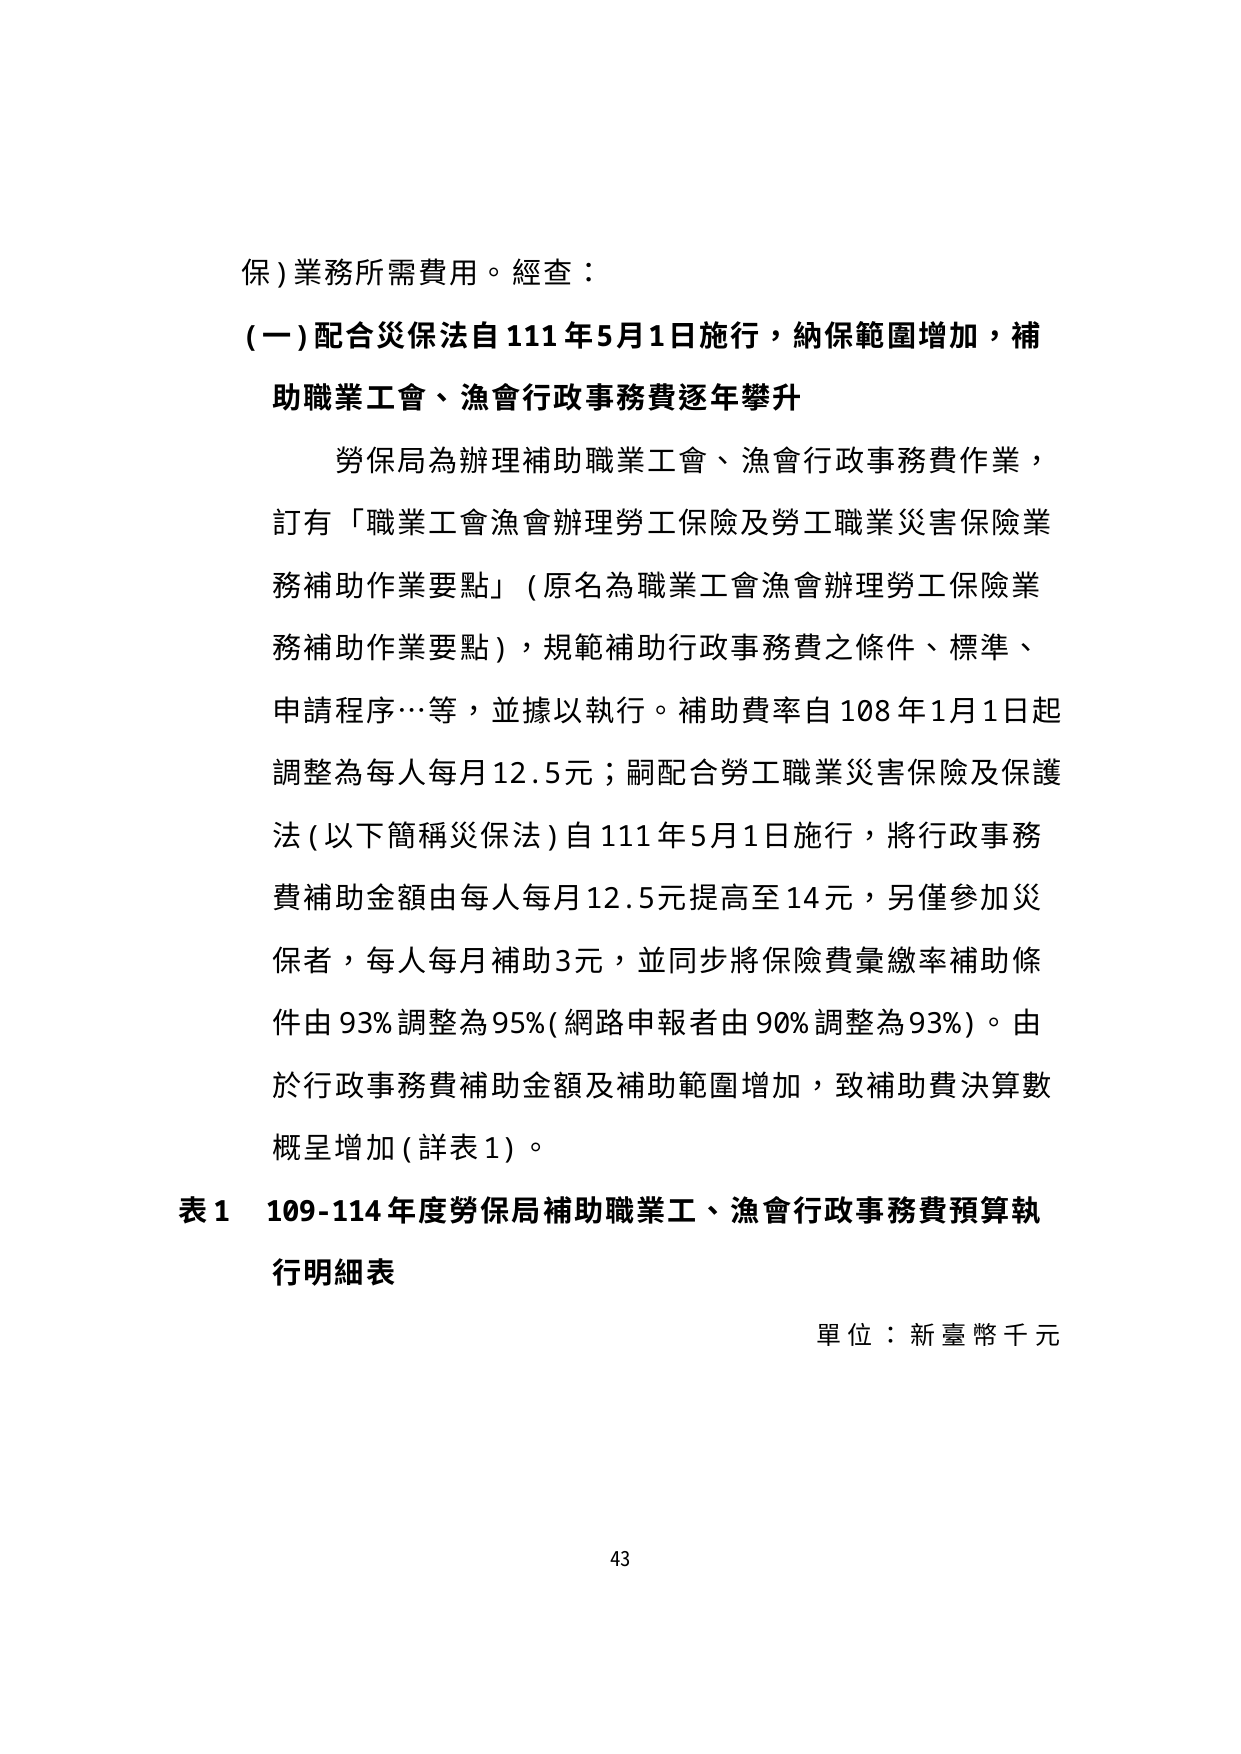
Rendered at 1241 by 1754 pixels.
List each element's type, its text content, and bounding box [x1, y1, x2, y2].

text 單位：新臺幣千元 [177, 1292, 1063, 1354]
text (一)配合災保法自111年5月1日施行，納保範圍增加，補助職業工會、漁會行政事務費逐年攀升 [236, 292, 1063, 417]
text 表1 109-114年度勞保局補助職業工、漁會行政事務費預算執行明細表 [177, 1167, 1063, 1292]
text 勞保局為辦理補助職業工會、漁會行政事務費作業，訂有「職業工會漁會辦理勞工保險及勞工職業災害保險業務補助作業要點」(原名為職業工會漁會辦理勞工保險業務補助作業要點)，規範補助行政事務費之條件、標準、申請程序…等，並據以執行。補助費率自108年1月1日起調整為每人每月12.5元；嗣配合勞工職業災害保險及保護法(以下簡稱災保法)自111年5月1日施行，將行政事務費補助金額由每人每月12.5元提高至14元，另僅參加災保者，每人每月補助3元，並同步將保險費彙繳率補助條件由93%調整為95%(網路申報者由90%調整為93%)。由於行政事務費補助金額及補助範圍增加，致補助費決算數概呈增加(詳表1)。 [266, 417, 1063, 1167]
text 保)業務所需費用。經查： [236, 229, 1063, 292]
